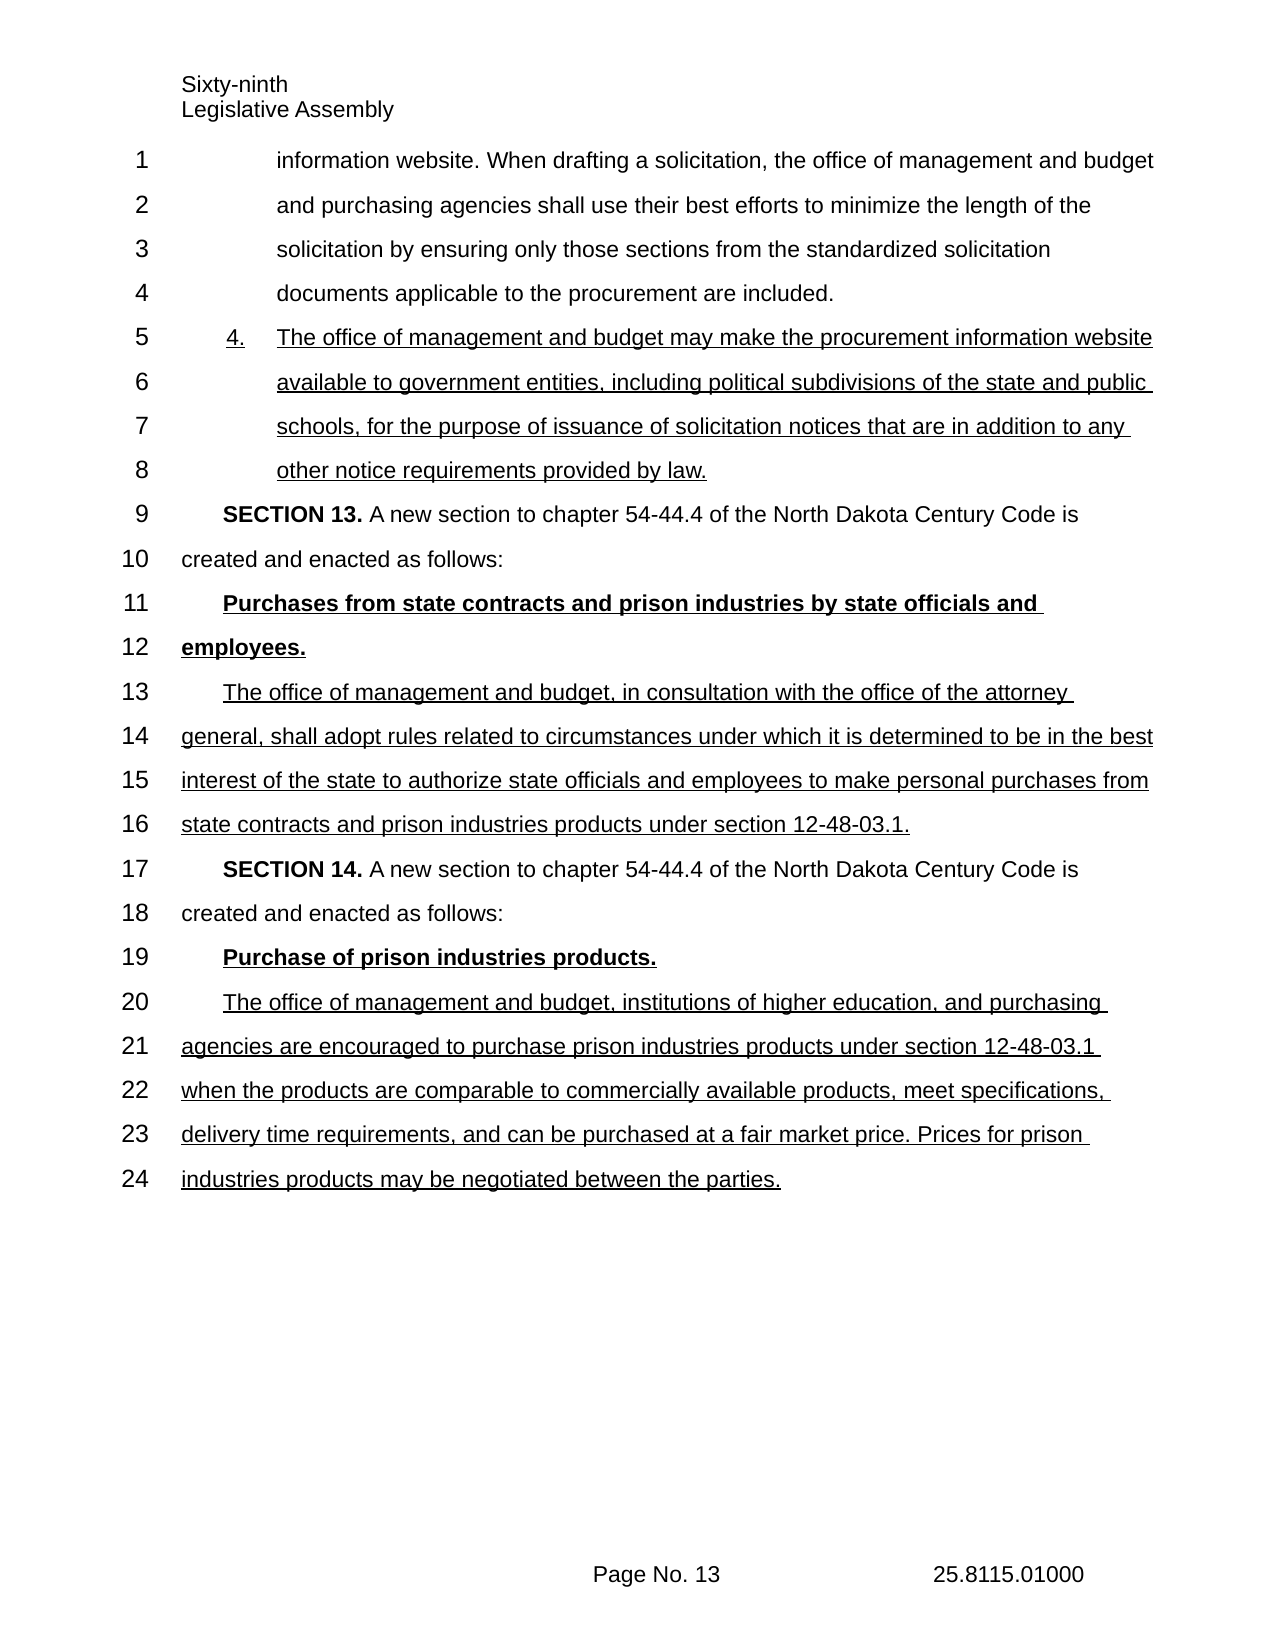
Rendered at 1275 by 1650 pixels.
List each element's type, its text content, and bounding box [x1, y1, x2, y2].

text The office of management and budget, in consultation with the office of the attorney general, shall adopt rules related to circumstances under which it is determined to be in the best interest of the state to authorize state officials and employees to make personal purchases from state contracts and prison industries products under section 12‑48‑03.1. [181, 664, 1154, 842]
text information website. When drafting a solicitation, the office of management and budget and purchasing agencies shall use their best efforts to minimize the length of the solicitation by ensuring only those sections from the standardized solicitation documents applicable to the procurement are included. [181, 133, 1154, 310]
subtitle Purchase of prison industries products. [181, 930, 1154, 974]
text 4. The office of management and budget may make the procurement information website available to government entities, including political subdivisions of the state and public schools, for the purpose of issuance of solicitation notices that are in addition to any other notice requirements provided by law. [181, 310, 1154, 487]
text SECTION 14. A new section to chapter 54‑44.4 of the North Dakota Century Code is created and enacted as follows: [181, 842, 1154, 930]
subtitle Purchases from state contracts and prison industries by state officials and employees. [181, 576, 1154, 664]
text SECTION 13. A new section to chapter 54‑44.4 of the North Dakota Century Code is created and enacted as follows: [181, 487, 1154, 576]
text The office of management and budget, institutions of higher education, and purchasing agencies are encouraged to purchase prison industries products under section 12‑48‑03.1 when the products are comparable to commercially available products, meet specifications, delivery time requirements, and can be purchased at a fair market price. Prices for prison industries products may be negotiated between the parties. [181, 974, 1154, 1196]
